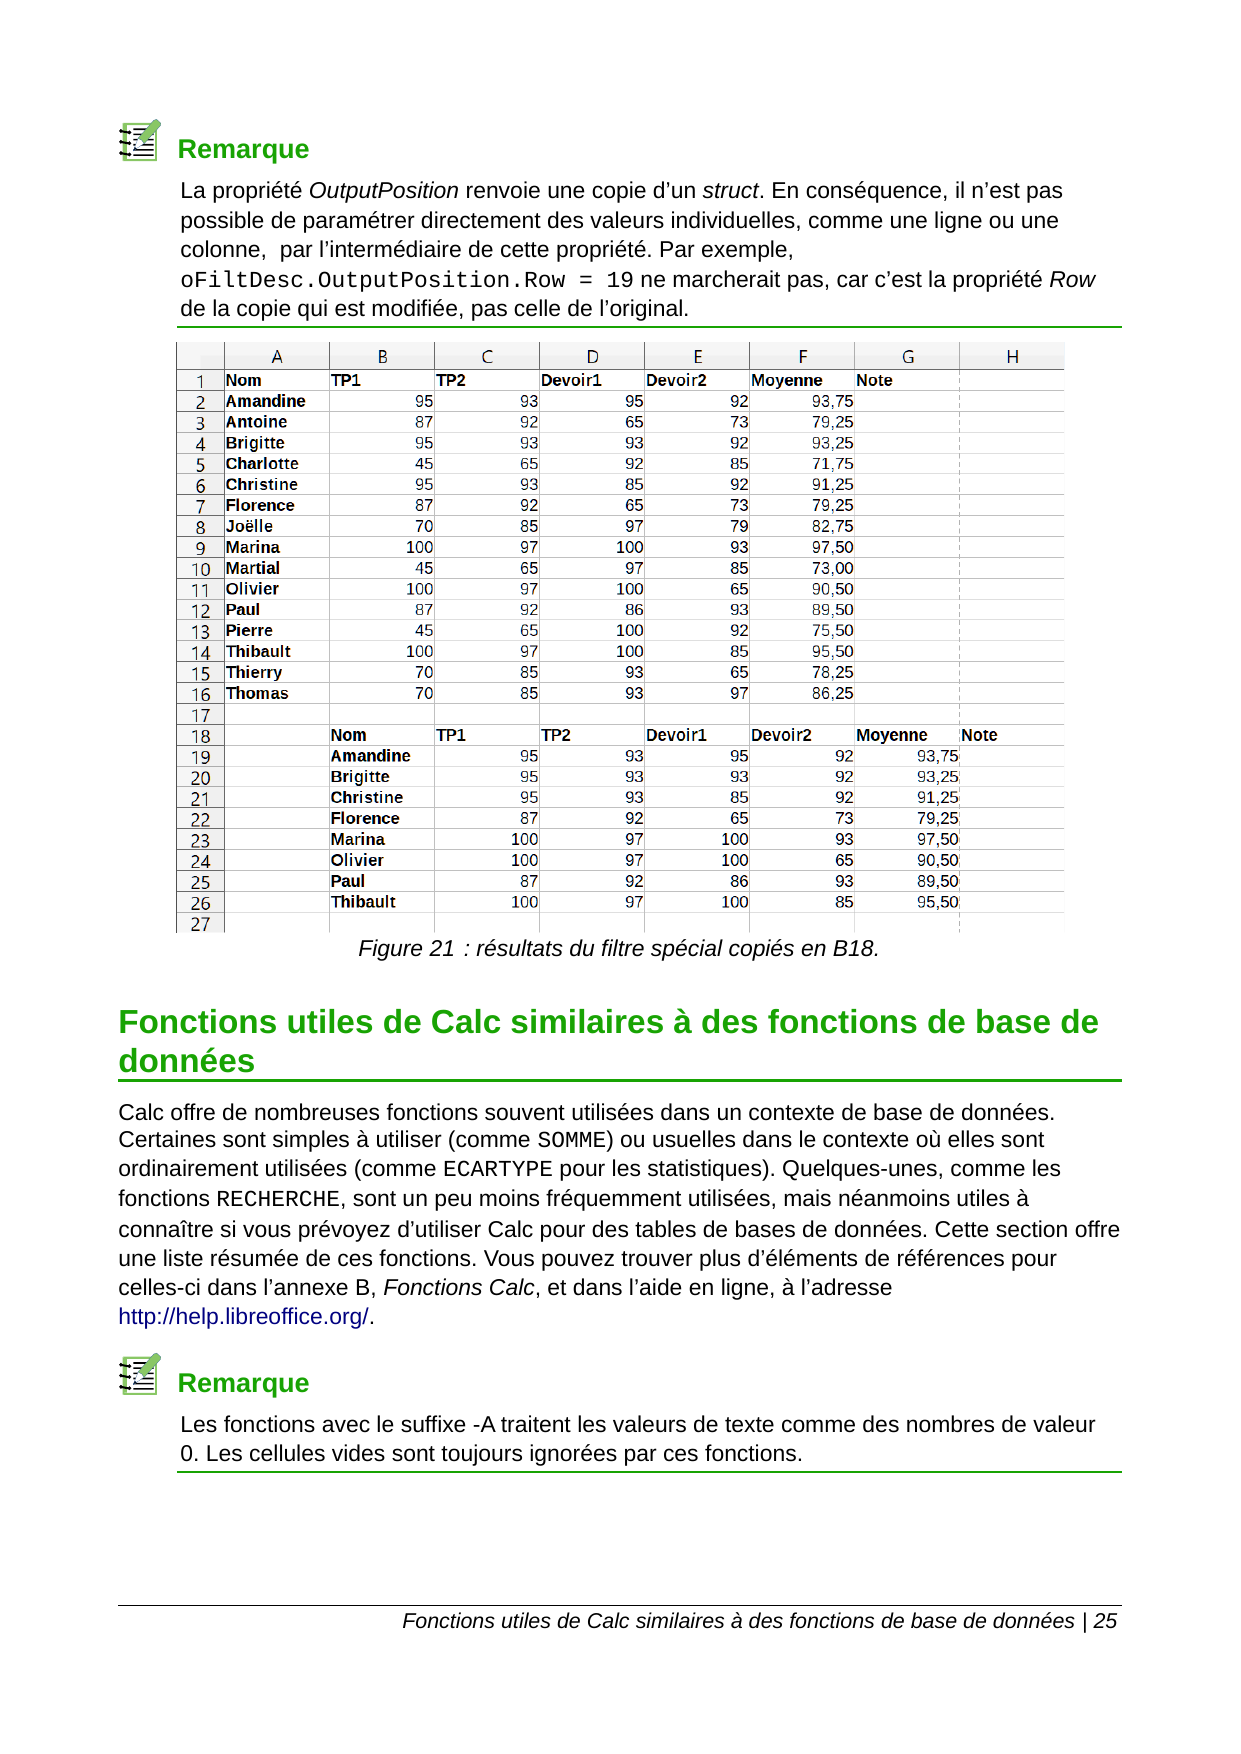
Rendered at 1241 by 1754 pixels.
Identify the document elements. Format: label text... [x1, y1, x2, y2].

text Les fonctions avec le suffixe -A traitent les valeurs de texte comme des nombres de valeur 0. Les cellules vides sont toujours ignorées par ces fonctions. [177, 1406, 1122, 1471]
text La propriété OutputPosition renvoie une copie d’un struct. En conséquence, il n’est pas possible de paramétrer directement des valeurs individuelles, comme une ligne ou une colonne, par l’intermédiaire de cette propriété. Par exemple, oFiltDesc.OutputPosition.Row = 19 ne marcherait pas, car c’est la propriété Row de la copie qui est modifiée, pas celle de l’original. [177, 172, 1122, 326]
list Remarque [118, 1352, 1122, 1398]
text Figure 21 : résultats du filtre spécial copiés en B18. [118, 932, 1122, 962]
picture [176, 342, 1065, 933]
text Calc offre de nombreuses fonctions souvent utilisées dans un contexte de base de données. Certaines sont simples à utiliser (comme SOMME) ou usuelles dans le contexte où elles sont ordinairement utilisées (comme ECARTYPE pour les statistiques). Quelques-unes, comme les fonctions RECHERCHE, sont un peu moins fréquemment utilisées, mais néanmoins utiles à connaître si vous prévoyez d’utiliser Calc pour des tables de bases de données. Cette section offre une liste résumée de ces fonctions. Vous pouvez trouver plus d’éléments de références pour celles-ci dans l’annexe B, Fonctions Calc, et dans l’aide en ligne, à l’adresse http://help.libreoffice.org/. [118, 1096, 1122, 1329]
subtitle Fonctions utiles de Calc similaires à des fonctions de base de données [118, 1003, 1122, 1079]
list Remarque [118, 118, 1122, 164]
